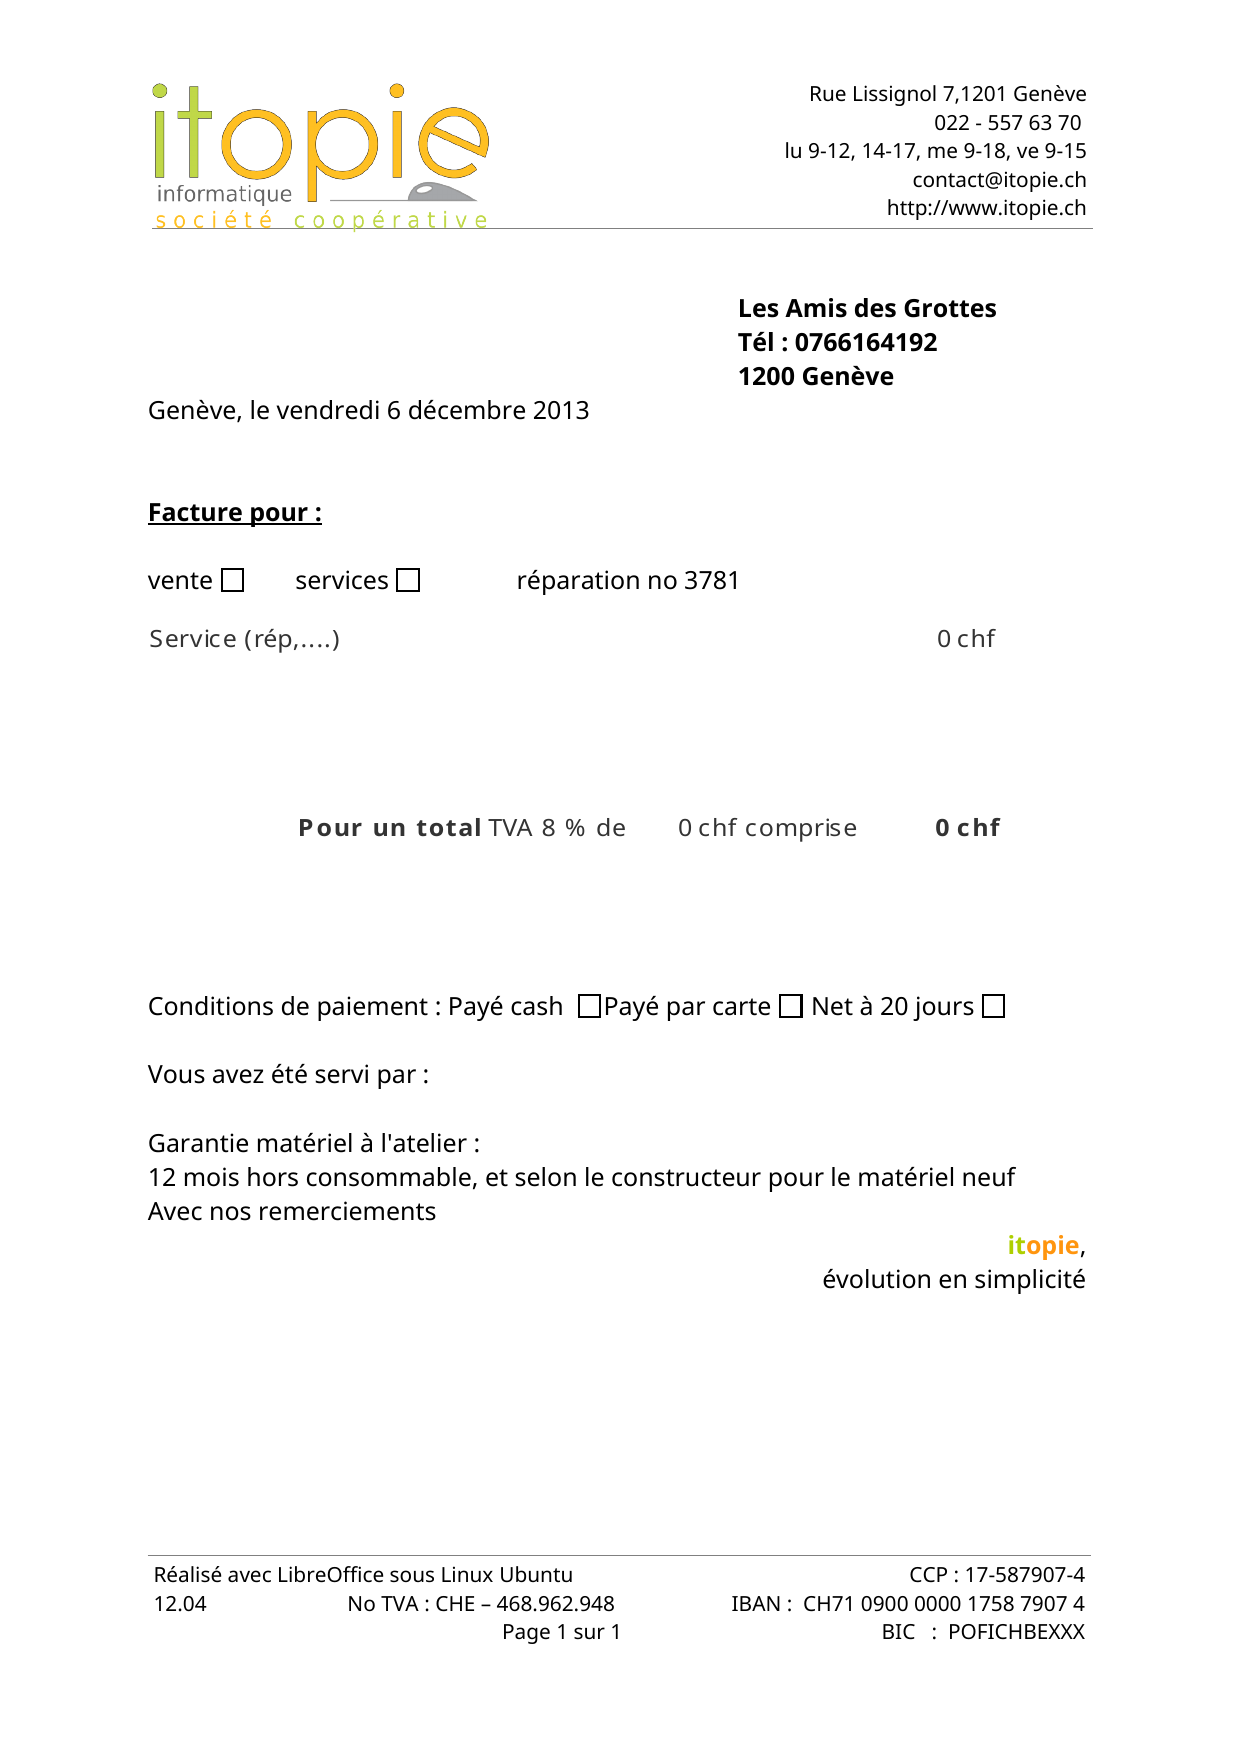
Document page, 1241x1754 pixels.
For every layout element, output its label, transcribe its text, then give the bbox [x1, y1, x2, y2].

text itopie, [148, 1227, 1093, 1262]
text Garantie matériel à l'atelier : [148, 1125, 1093, 1159]
text 1200 Genève [148, 358, 1093, 392]
text Avec nos remerciements [148, 1193, 1093, 1227]
text vente services réparation no 3781 [148, 563, 1093, 597]
text Genève, le vendredi 6 décembre 2013 [148, 392, 1093, 427]
text Tél : 0766164192 [148, 324, 1093, 358]
text Vous avez été servi par : [148, 1057, 1093, 1091]
text 12 mois hors consommable, et selon le constructeur pour le matériel neuf [148, 1159, 1093, 1193]
text Facture pour : [148, 495, 1093, 529]
text Conditions de paiement : Payé cash Payé par carte Net à 20 jours [148, 989, 1093, 1023]
text Les Amis des Grottes [148, 290, 1093, 324]
picture [138, 72, 500, 244]
text évolution en simplicité [148, 1262, 1093, 1296]
